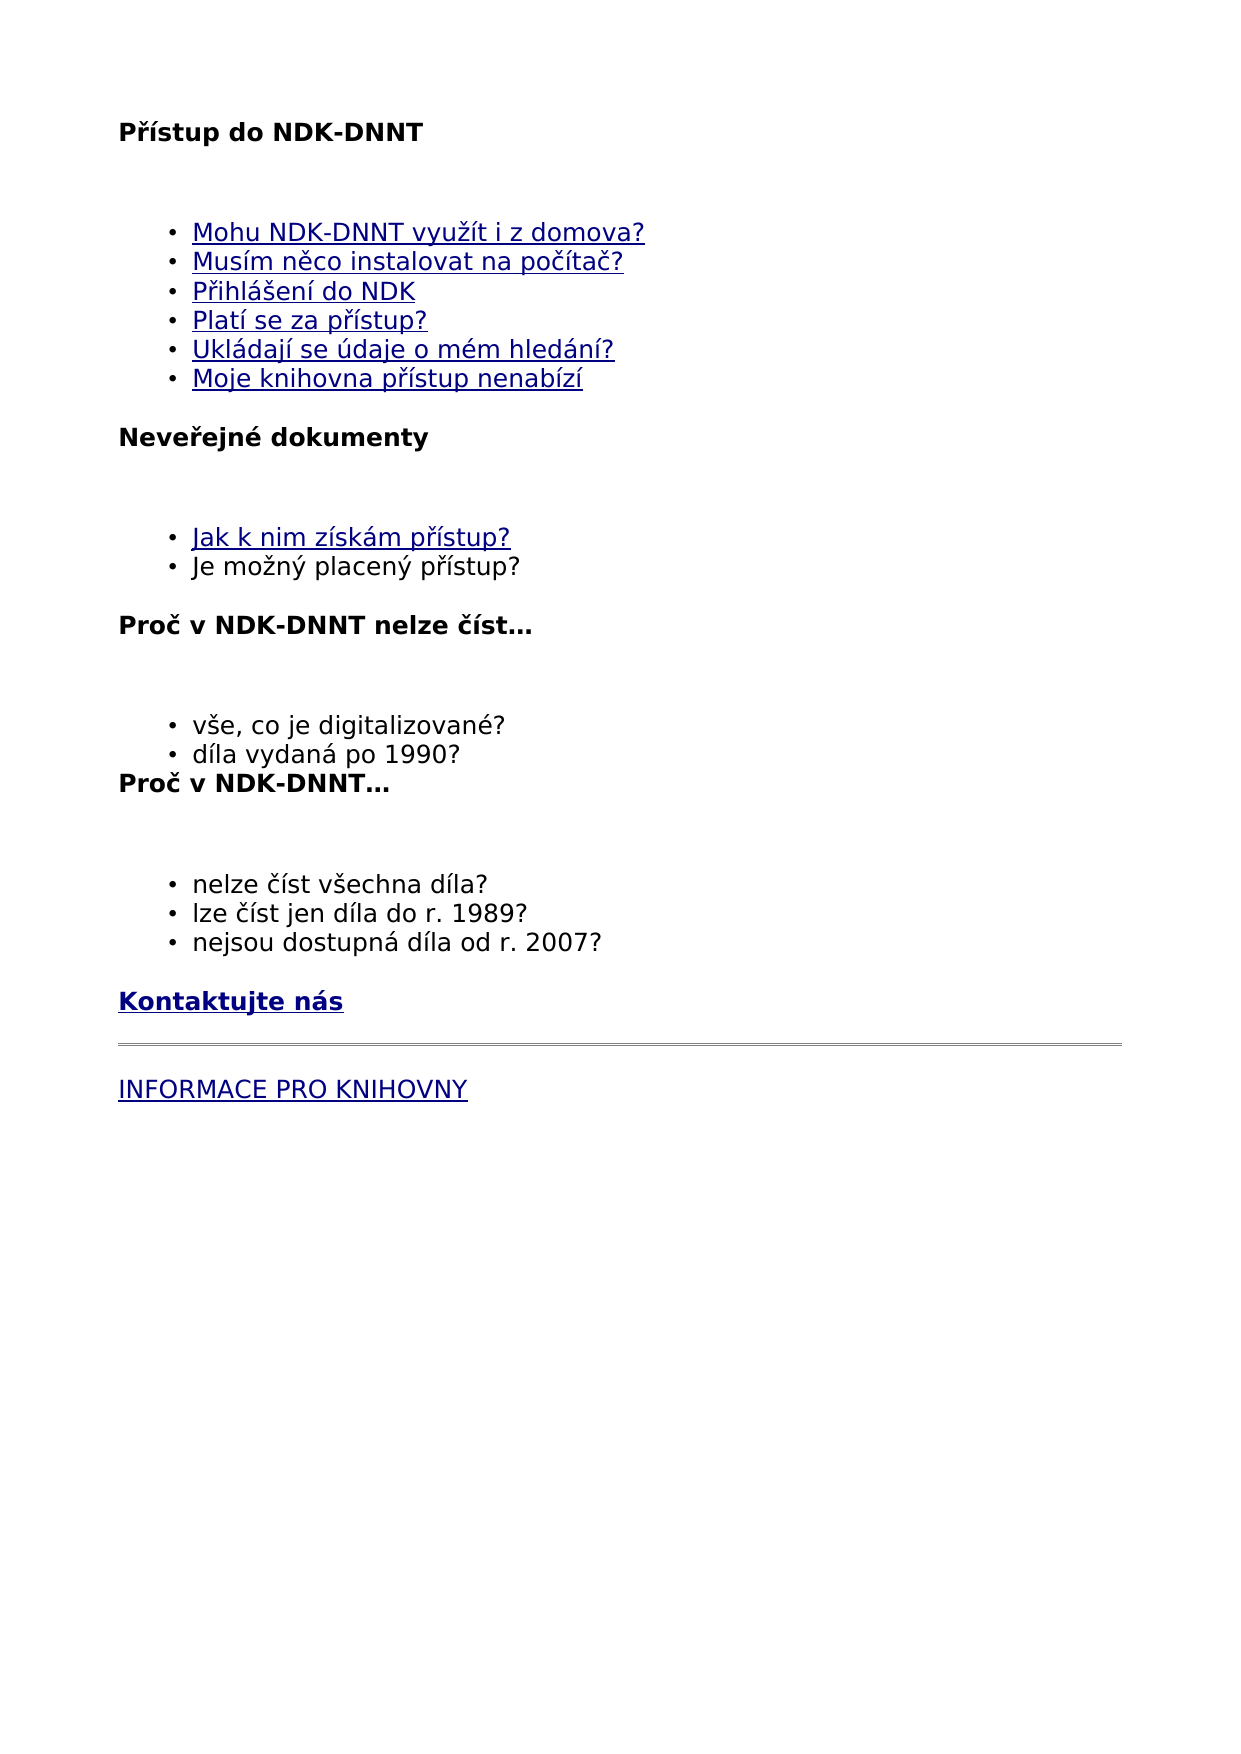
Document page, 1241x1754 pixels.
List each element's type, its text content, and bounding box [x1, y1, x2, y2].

list Moje knihovna přístup nenabízí [177, 364, 1122, 393]
list Platí se za přístup? [177, 306, 1122, 335]
list Ukládají se údaje o mém hledání? [177, 335, 1122, 364]
list nejsou dostupná díla od r. 2007? [177, 928, 1122, 957]
list vše, co je digitalizované? [177, 711, 1122, 741]
list lze číst jen díla do r. 1989? [177, 899, 1122, 928]
list Přihlášení do NDK [177, 277, 1122, 306]
text Proč v NDK-DNNT nelze číst… [118, 611, 1122, 669]
list nelze číst všechna díla? [177, 870, 1122, 899]
text Proč v NDK-DNNT… [118, 770, 1122, 828]
text INFORMACE PRO KNIHOVNY [118, 1075, 1122, 1104]
list díla vydaná po 1990? [177, 741, 1122, 770]
list Jak k nim získám přístup? [177, 523, 1122, 552]
list Musím něco instalovat na počítač? [177, 248, 1122, 277]
text Přístup do NDK-DNNT [118, 118, 1122, 176]
list Mohu NDK-DNNT využít i z domova? [177, 218, 1122, 248]
list Je možný placený přístup? [177, 552, 1122, 582]
text Kontaktujte nás [118, 987, 1122, 1016]
text Neveřejné dokumenty [118, 423, 1122, 481]
